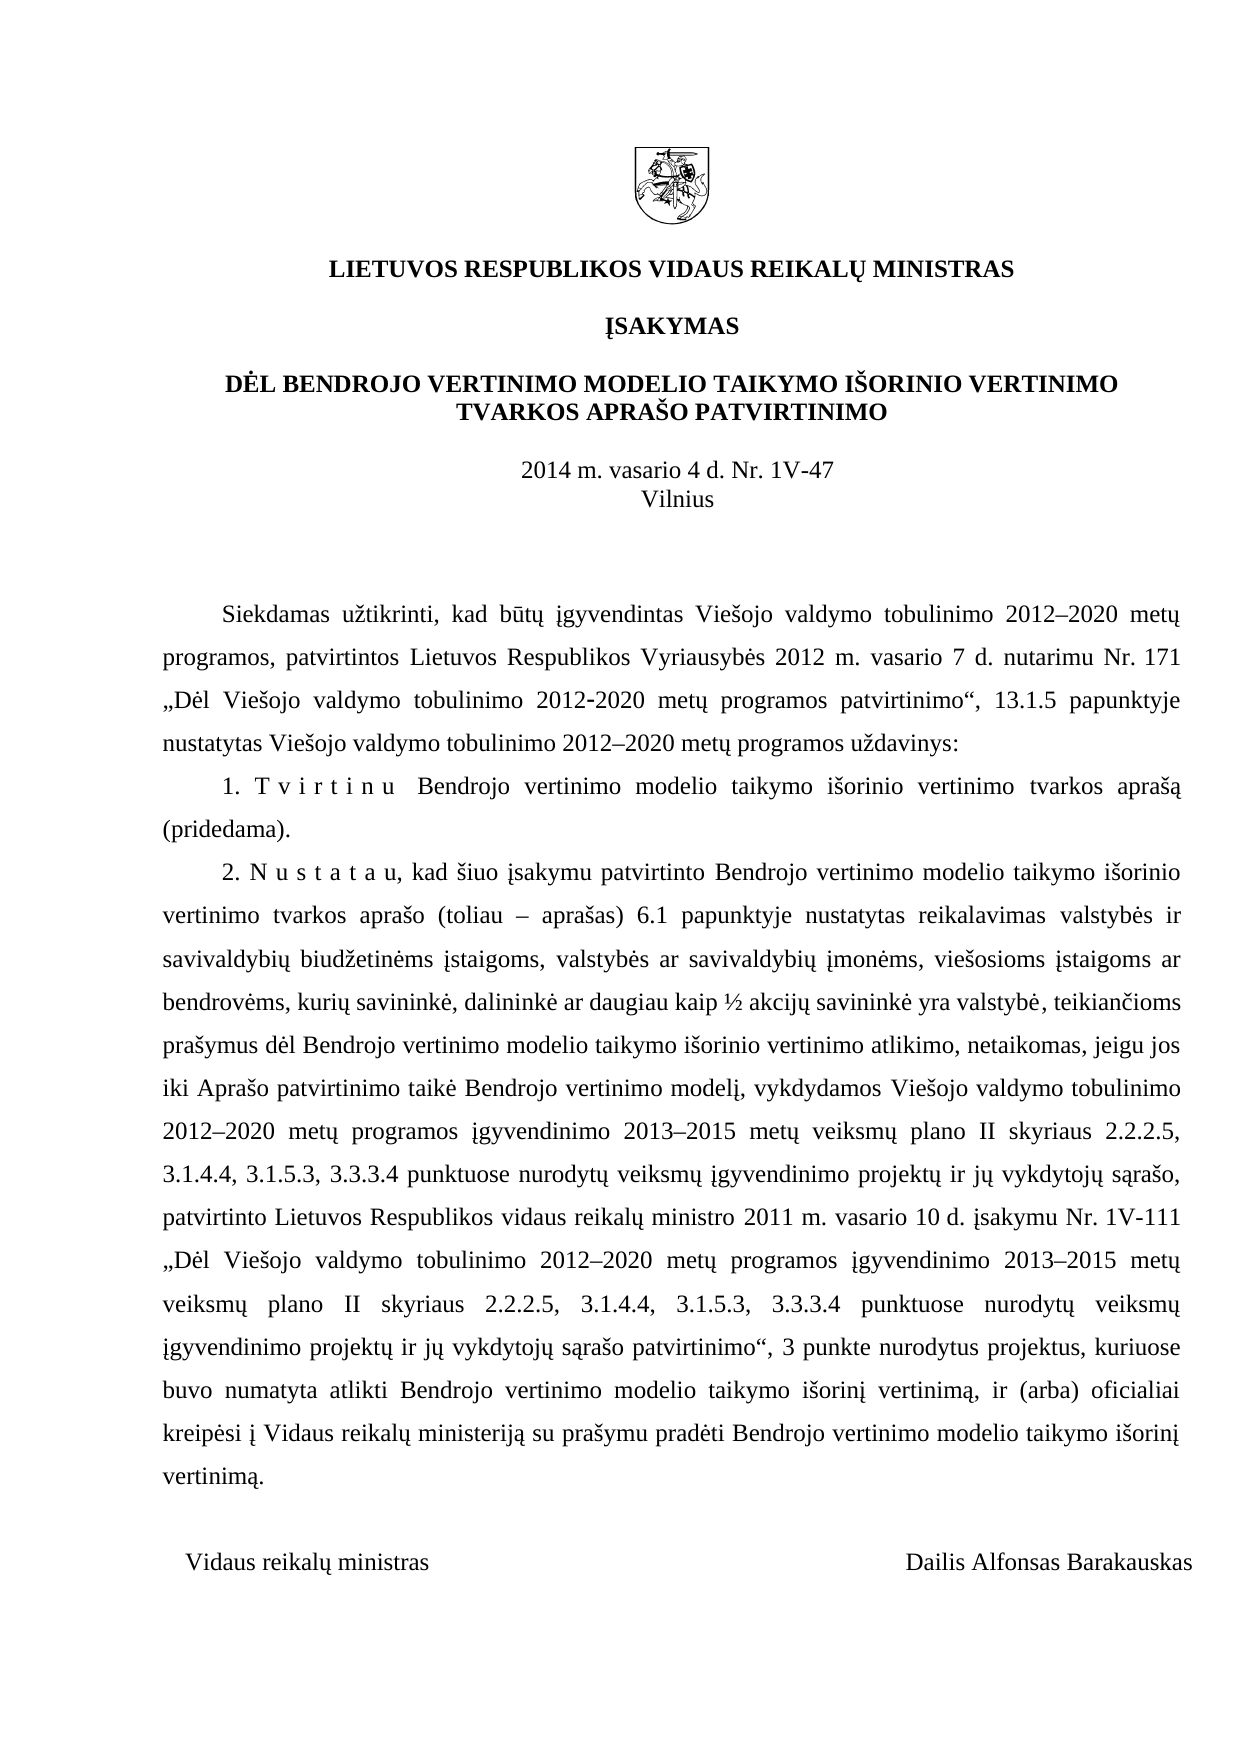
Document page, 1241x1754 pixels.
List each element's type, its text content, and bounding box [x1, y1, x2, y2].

table_header Dailis Alfonsas Barakauskas [543, 1548, 1193, 1591]
text 1. Tvirtinu Bendrojo vertinimo modelio taikymo išorinio vertinimo tvarkos aprašą (pridedama). [162, 771, 1181, 843]
text Vilnius [162, 484, 1181, 512]
text įsakymas [162, 311, 1181, 340]
text Siekdamas užtikrinti, kad būtų įgyvendintas Viešojo valdymo tobulinimo 2012–2020 metų programos, patvirtintos Lietuvos Respublikos Vyriausybės 2012 m. vasario 7 d. nutarimu Nr. 171 „Dėl Viešojo valdymo tobulinimo 20122020 metų programos patvirtinimo“, 13.1.5 papunktyje nustatytas Viešojo valdymo tobulinimo 2012–2020 metų programos uždavinys: [162, 599, 1181, 757]
text TVARKOS APRAŠO PATVIRTINIMO [162, 397, 1181, 426]
table_header Vidaus reikalų ministras [174, 1548, 543, 1591]
text LIETUVOS RESPUBLIKOS VIDAUS REIKALŲ MINISTras [162, 254, 1181, 282]
text 2. Nustatau, kad šiuo įsakymu patvirtinto Bendrojo vertinimo modelio taikymo išorinio vertinimo tvarkos aprašo (toliau – aprašas) 6.1 papunktyje nustatytas reikalavimas valstybės ir savivaldybių biudžetinėms įstaigoms, valstybės ar savivaldybių įmonėms, viešosioms įstaigoms ar bendrovėms, kurių savininkė, dalininkė ar daugiau kaip ½ akcijų savininkė yra valstybė, teikiančioms prašymus dėl Bendrojo vertinimo modelio taikymo išorinio vertinimo atlikimo, netaikomas, jeigu jos iki Aprašo patvirtinimo taikė Bendrojo vertinimo modelį, vykdydamos Viešojo valdymo tobulinimo 2012–2020 metų programos įgyvendinimo 2013–2015 metų veiksmų plano II skyriaus 2.2.2.5, 3.1.4.4, 3.1.5.3, 3.3.3.4 punktuose nurodytų veiksmų įgyvendinimo projektų ir jų vykdytojų sąrašo, patvirtinto Lietuvos Respublikos vidaus reikalų ministro 2011 m. vasario 10 d. įsakymu Nr. 1V-111 „Dėl Viešojo valdymo tobulinimo 2012–2020 metų programos įgyvendinimo 2013–2015 metų veiksmų plano II skyriaus 2.2.2.5, 3.1.4.4, 3.1.5.3, 3.3.3.4 punktuose nurodytų veiksmų įgyvendinimo projektų ir jų vykdytojų sąrašo patvirtinimo“, 3 punkte nurodytus projektus, kuriuose buvo numatyta atlikti Bendrojo vertinimo modelio taikymo išorinį vertinimą, ir (arba) oficialiai kreipėsi į Vidaus reikalų ministeriją su prašymu pradėti Bendrojo vertinimo modelio taikymo išorinį vertinimą. [162, 857, 1181, 1490]
text DĖL BENDROJO VERTINIMO MODELIO TAIKYMO IŠORINIO VERTINIMO [162, 369, 1181, 397]
text 2014 m. vasario 4 d. Nr. 1V-47 [162, 455, 1181, 484]
